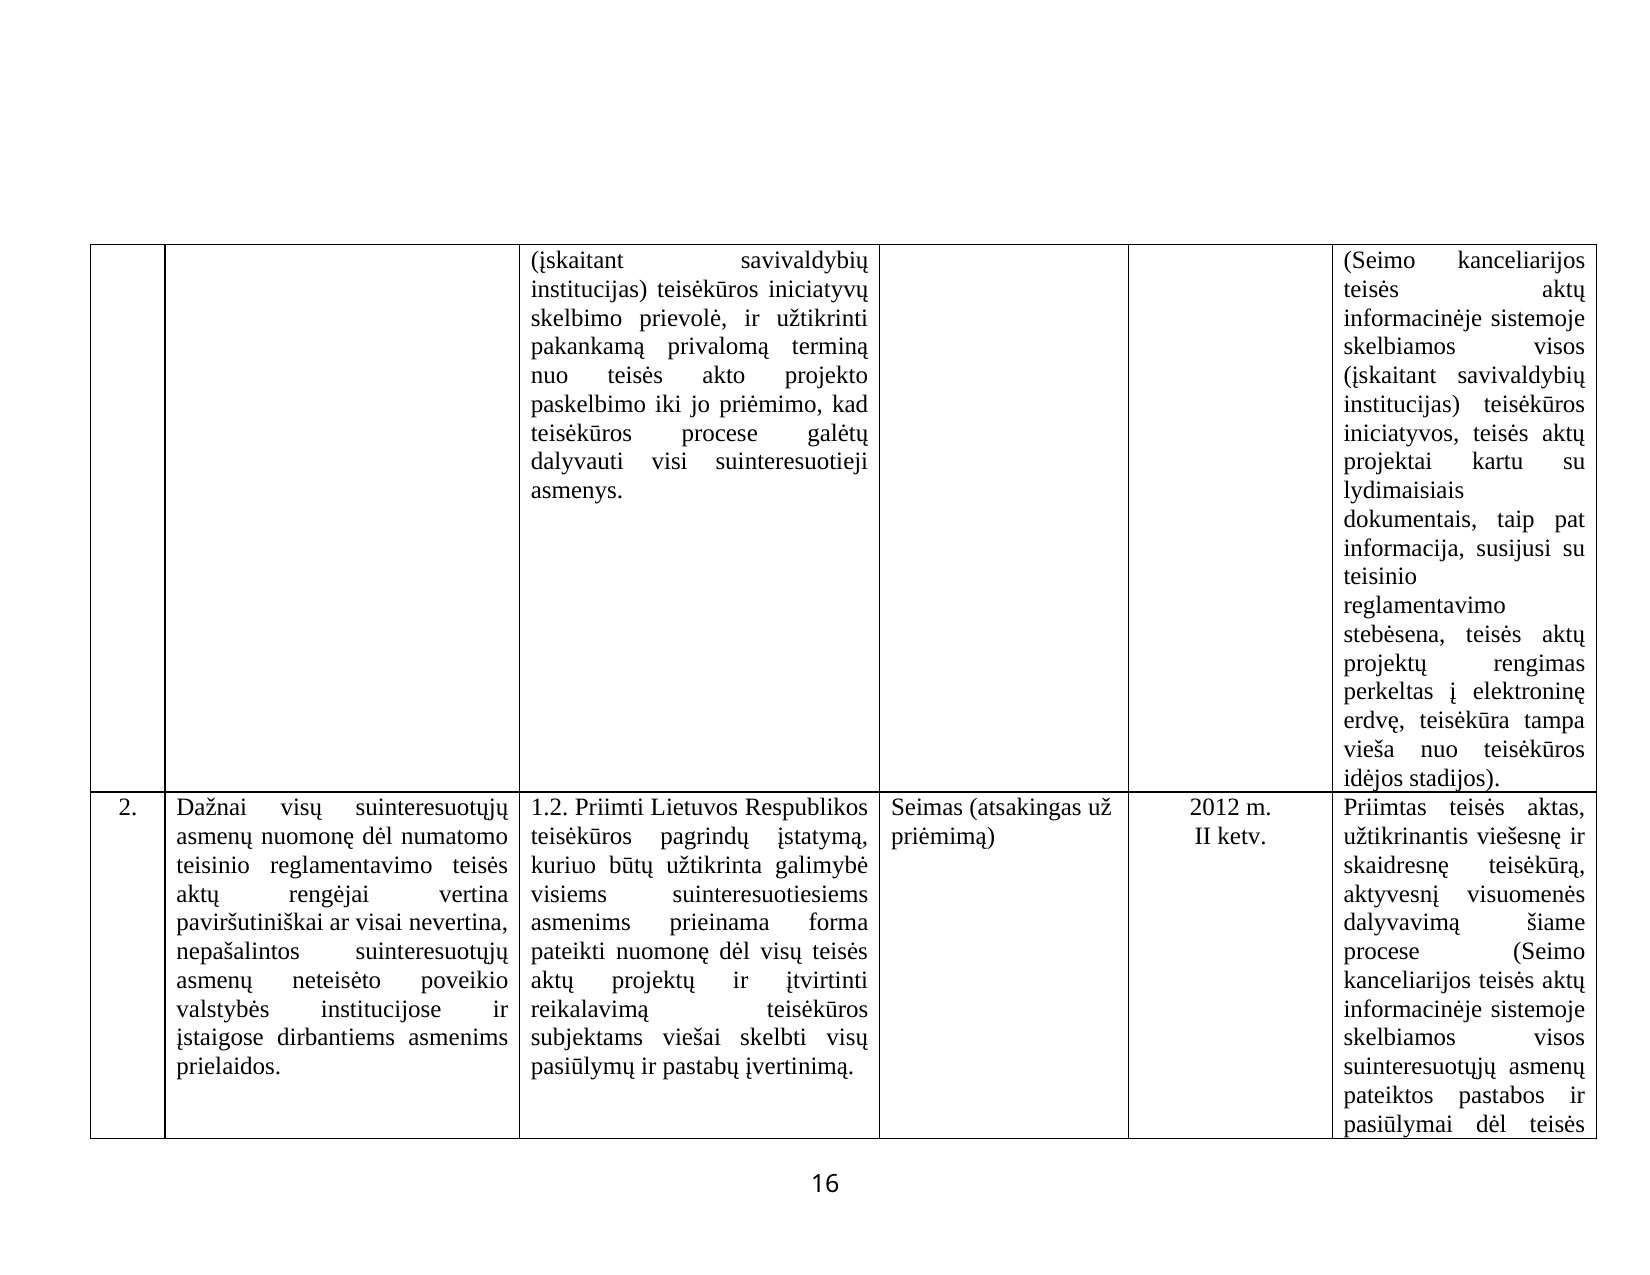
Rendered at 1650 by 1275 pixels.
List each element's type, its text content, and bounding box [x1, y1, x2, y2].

table_cell 2. [91, 793, 164, 1137]
table_cell 2012 m. II ketv. [1129, 793, 1332, 1137]
table_cell [91, 245, 164, 791]
table_cell (įskaitant savivaldybių institucijas) teisėkūros iniciatyvų skelbimo prievolė, ir užtikrinti pakankamą privalomą terminą nuo teisės akto projekto paskelbimo iki jo priėmimo, kad teisėkūros procese galėtų dalyvauti visi suinteresuotieji asmenys. [520, 245, 879, 791]
table_cell [880, 245, 1128, 791]
table_cell (Seimo kanceliarijos teisės aktų informacinėje sistemoje skelbiamos visos (įskaitant savivaldybių institucijas) teisėkūros iniciatyvos, teisės aktų projektai kartu su lydimaisiais dokumentais, taip pat informacija, susijusi su teisinio reglamentavimo stebėsena, teisės aktų projektų rengimas perkeltas į elektroninę erdvę, teisėkūra tampa vieša nuo teisėkūros idėjos stadijos). [1333, 245, 1596, 791]
table_cell Seimas (atsakingas už priėmimą) [880, 793, 1128, 1137]
table_cell 1.2. Priimti Lietuvos Respublikos teisėkūros pagrindų įstatymą, kuriuo būtų užtikrinta galimybė visiems suinteresuotiesiems asmenims prieinama forma pateikti nuomonę dėl visų teisės aktų projektų ir įtvirtinti reikalavimą teisėkūros subjektams viešai skelbti visų pasiūlymų ir pastabų įvertinimą. [520, 793, 879, 1137]
table_cell [1129, 245, 1332, 791]
table_cell Priimtas teisės aktas, užtikrinantis viešesnę ir skaidresnę teisėkūrą, aktyvesnį visuomenės dalyvavimą šiame procese (Seimo kanceliarijos teisės aktų informacinėje sistemoje skelbiamos visos suinteresuotųjų asmenų pateiktos pastabos ir pasiūlymai dėl teisės [1333, 793, 1596, 1137]
table_cell [166, 245, 519, 791]
table_cell Dažnai visų suinteresuotųjų asmenų nuomonę dėl numatomo teisinio reglamentavimo teisės aktų rengėjai vertina paviršutiniškai ar visai nevertina, nepašalintos suinteresuotųjų asmenų neteisėto poveikio valstybės institucijose ir įstaigose dirbantiems asmenims prielaidos. [166, 793, 519, 1137]
